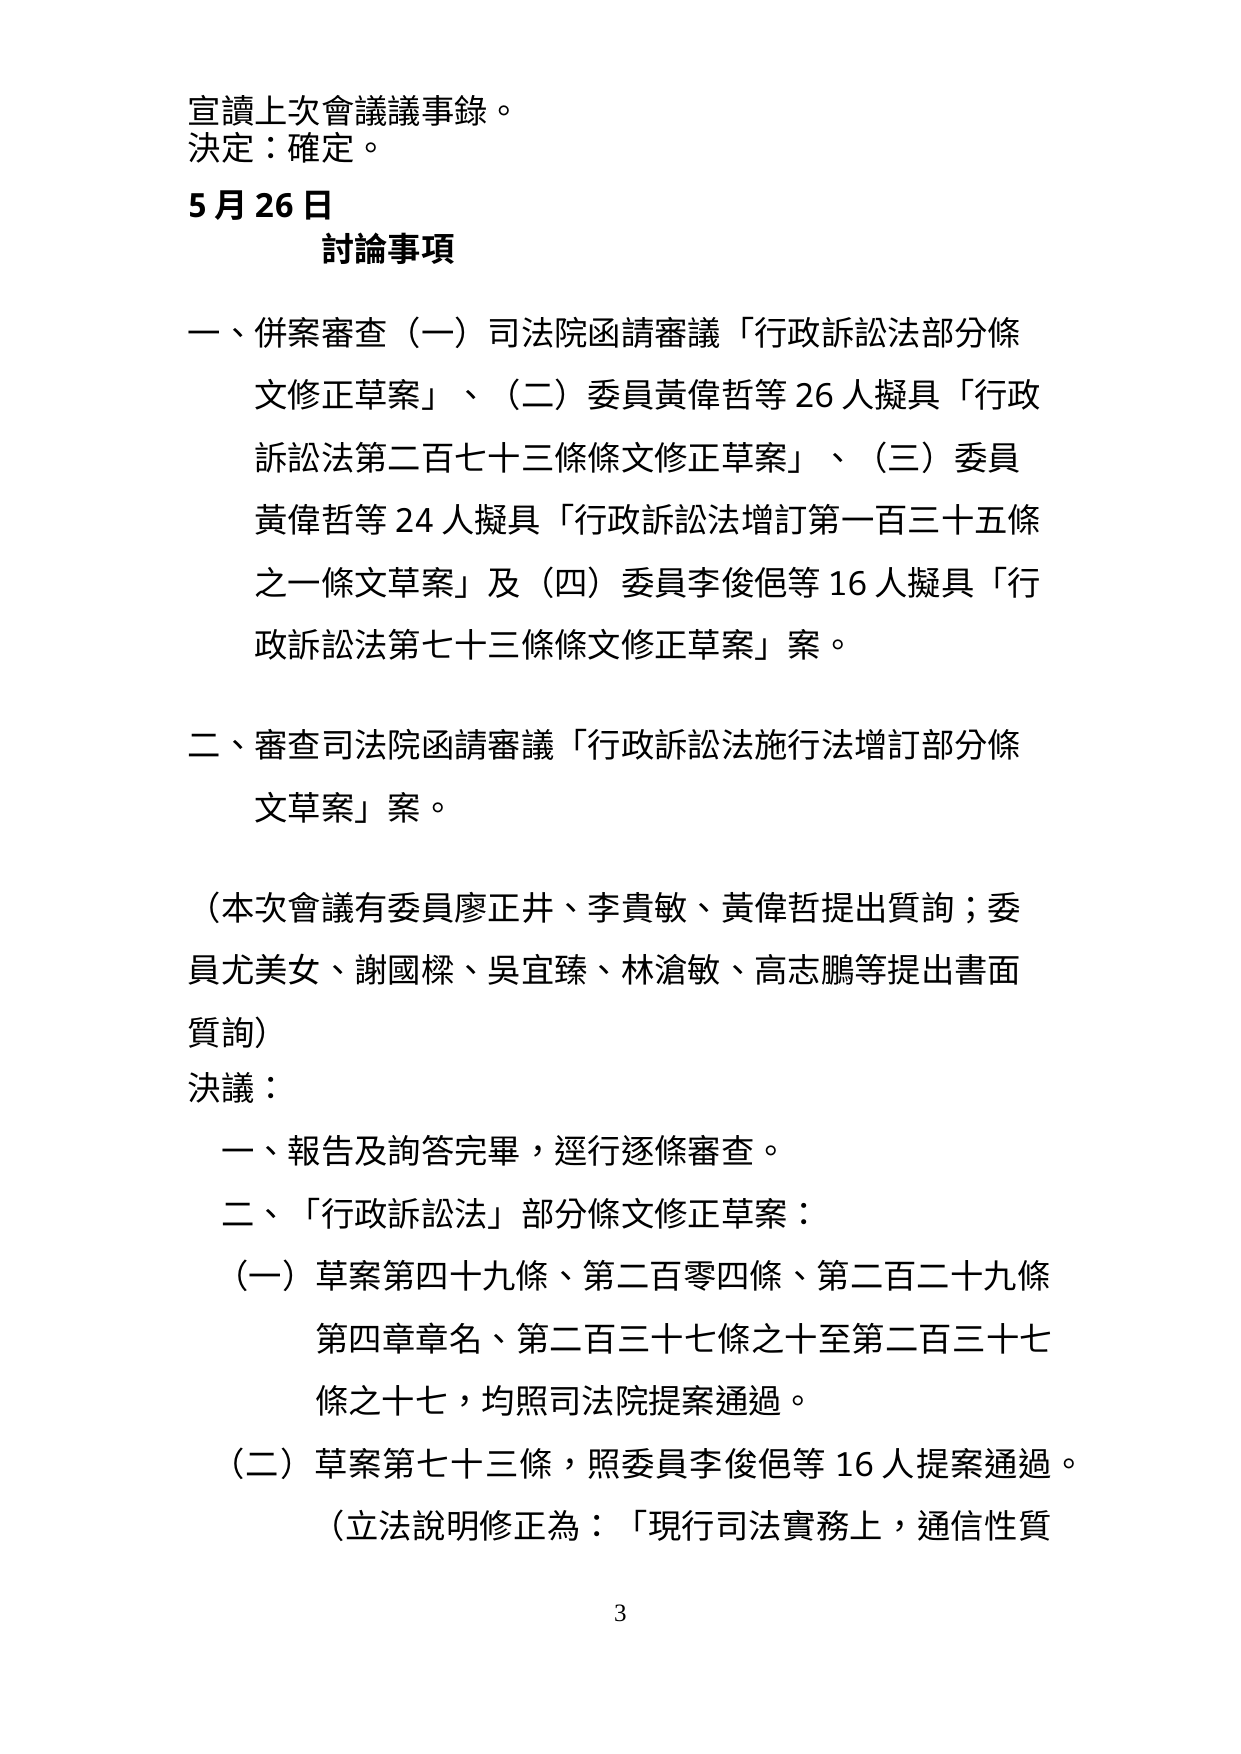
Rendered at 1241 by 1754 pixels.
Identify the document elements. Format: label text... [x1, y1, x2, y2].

text 討論事項 [321, 224, 1053, 270]
text （本次會議有委員廖正井、李貴敏、黃偉哲提出質詢；委員尤美女、謝國樑、吳宜臻、林滄敏、高志鵬等提出書面質詢） [187, 864, 1053, 1052]
text 一、報告及詢答完畢，逕行逐條審查。 [187, 1108, 1053, 1170]
text 二、「行政訴訟法」部分條文修正草案： [221, 1170, 1053, 1233]
text 決議： [188, 1070, 1053, 1108]
text 5月26日 [187, 187, 1053, 224]
text （二）草案第七十三條，照委員李俊俋等16人提案通過。（立法說明修正為：「現行司法實務上，通信性質文件僅交由中華郵政股份有限公司送達。又郵政總局改制為國營公司，公司化後已非行政機關，且民事訴訟法業已配合修正，爰於本法將『郵政機關』修正為『郵務機構』；第二項寄存機關則配合增列『或機構』。」） [211, 1420, 1053, 1545]
text （一）草案第四十九條、第二百零四條、第二百二十九條、第四章章名、第二百三十七條之十至第二百三十七條之十七，均照司法院提案通過。 [215, 1233, 1053, 1420]
text 二、審查司法院函請審議「行政訴訟法施行法增訂部分條文草案」案。 [187, 702, 1053, 827]
text 決定：確定。 [188, 131, 1053, 168]
text 宣讀上次會議議事錄。 [187, 93, 1053, 131]
text 一、併案審查（一）司法院函請審議「行政訴訟法部分條文修正草案」、（二）委員黃偉哲等26人擬具「行政訴訟法第二百七十三條條文修正草案」、（三）委員黃偉哲等24人擬具「行政訴訟法增訂第一百三十五條之一條文草案」及（四）委員李俊俋等16人擬具「行政訴訟法第七十三條條文修正草案」案。 [187, 289, 1053, 664]
